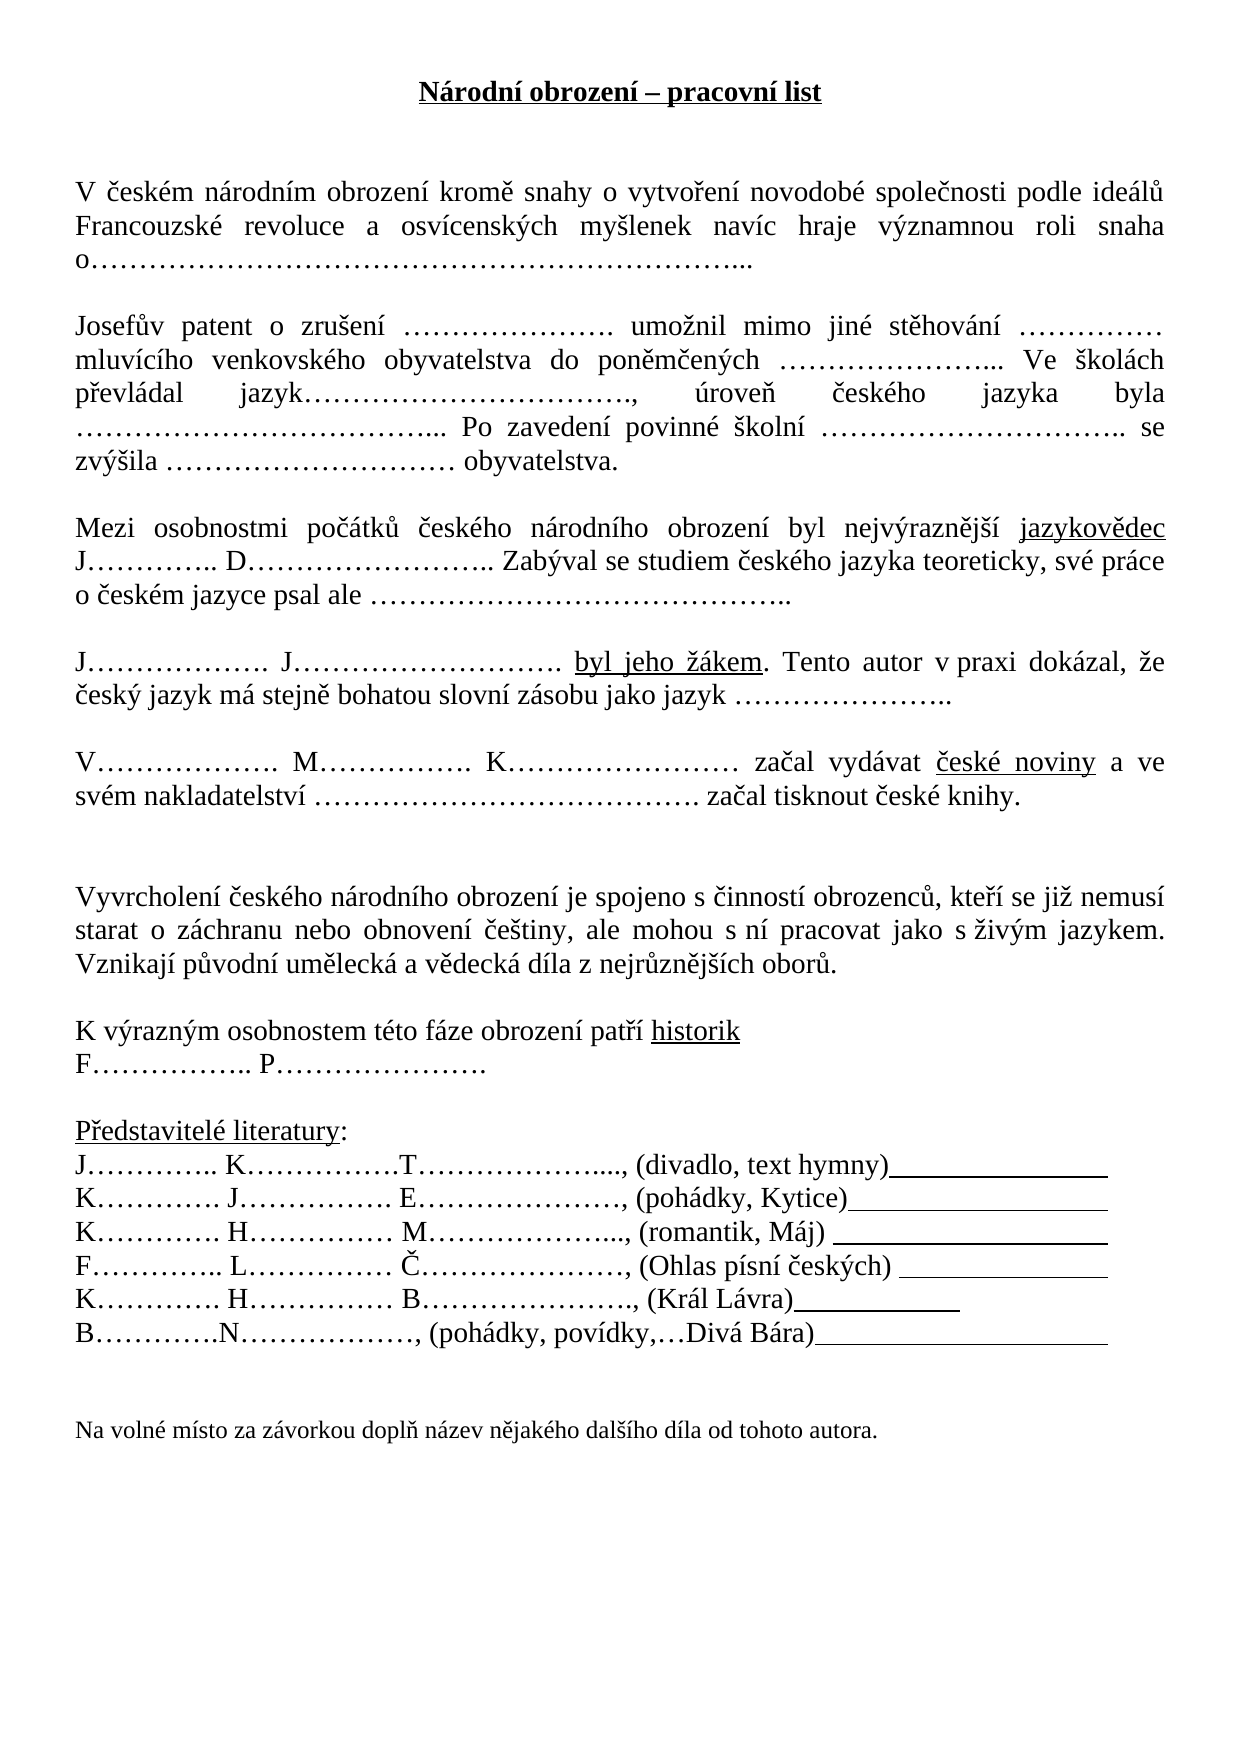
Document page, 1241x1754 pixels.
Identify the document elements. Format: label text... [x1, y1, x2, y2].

text F…………….. P…………………. [75, 1046, 1165, 1080]
text Národní obrození – pracovní list [75, 74, 1165, 107]
text Vyvrcholení českého národního obrození je spojeno s činností obrozenců, kteří se již nemusí starat o záchranu nebo obnovení češtiny, ale mohou s ní pracovat jako s živým jazykem. Vznikají původní umělecká a vědecká díla z nejrůznějších oborů. [75, 879, 1165, 979]
text K…………. J……………. E…………………, (pohádky, Kytice) [75, 1181, 1165, 1214]
text Na volné místo za závorkou doplň název nějakého dalšího díla od tohoto autora. [75, 1415, 1165, 1444]
text Josefův patent o zrušení …………………. umožnil mimo jiné stěhování …………… mluvícího venkovského obyvatelstva do poněmčených …………………... Ve školách převládal jazyk……………………………., úroveň českého jazyka byla ………………………………... Po zavedení povinné školní ………………………….. se zvýšila ………………………… obyvatelstva. [75, 308, 1165, 476]
text K výrazným osobnostem této fáze obrození patří historik [75, 1013, 1165, 1046]
text K…………. H…………… M………………..., (romantik, Máj) [75, 1214, 1165, 1248]
text V………………. M……………. K…………………… začal vydávat české noviny a ve svém nakladatelství …………………………………. začal tisknout české knihy. [75, 744, 1165, 812]
text Mezi osobnostmi počátků českého národního obrození byl nejvýraznější jazykovědec J………….. D…………………….. Zabýval se studiem českého jazyka teoreticky, své práce o českém jazyce psal ale …………………………………….. [75, 510, 1165, 610]
text F………….. L…………… Č…………………, (Ohlas písní českých) [75, 1248, 1165, 1281]
text J………….. K…………….T………………...., (divadlo, text hymny) [75, 1147, 1165, 1181]
text Představitelé literatury: [75, 1113, 1165, 1147]
text B………….N………………, (pohádky, povídky,…Divá Bára) [75, 1315, 1165, 1348]
text J………………. J………………………. byl jeho žákem. Tento autor v praxi dokázal, že český jazyk má stejně bohatou slovní zásobu jako jazyk ………………….. [75, 644, 1165, 711]
text K…………. H…………… B…………………., (Král Lávra) [75, 1281, 1165, 1315]
text V českém národním obrození kromě snahy o vytvoření novodobé společnosti podle ideálů Francouzské revoluce a osvícenských myšlenek navíc hraje významnou roli snaha o…………………………………………………………... [75, 174, 1165, 275]
